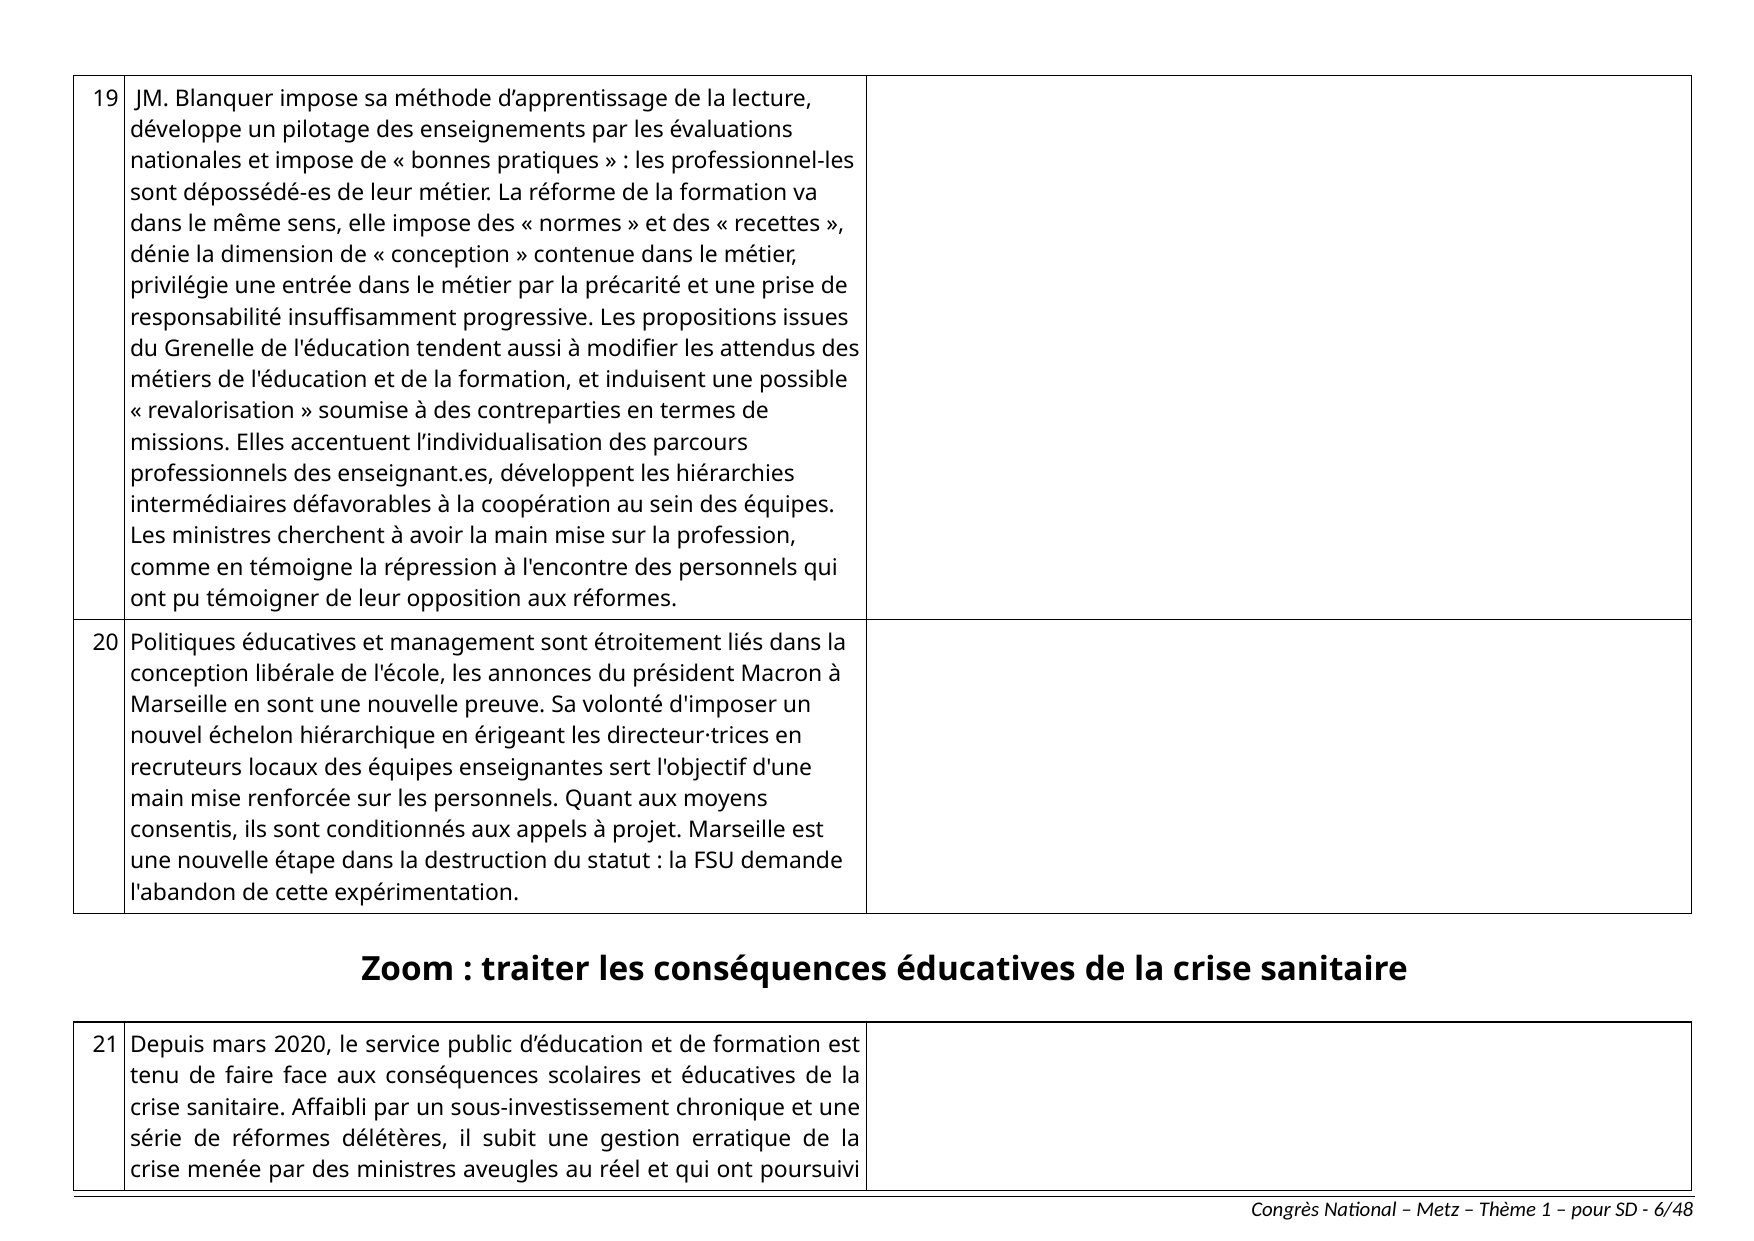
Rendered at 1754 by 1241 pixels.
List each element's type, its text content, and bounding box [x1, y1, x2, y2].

table_cell [867, 76, 1691, 619]
table_cell [867, 620, 1691, 912]
text Zoom : traiter les conséquences éducatives de la crise sanitaire [74, 945, 1695, 990]
table_header Depuis mars 2020, le service public d’éducation et de formation est tenu de faire face aux conséquences scolaires et éducatives de la crise sanitaire. Affaibli par un sous-investissement chronique et une série de réformes délétères, il subit une gestion erratique de la crise menée par des ministres aveugles au réel et qui ont poursuivi [125, 1023, 866, 1190]
table_cell Politiques éducatives et management sont étroitement liés dans la conception libérale de l'école, les annonces du président Macron à Marseille en sont une nouvelle preuve. Sa volonté d'imposer un nouvel échelon hiérarchique en érigeant les directeur·trices en recruteurs locaux des équipes enseignantes sert l'objectif d'une main mise renforcée sur les personnels. Quant aux moyens consentis, ils sont conditionnés aux appels à projet. Marseille est une nouvelle étape dans la destruction du statut : la FSU demande l'abandon de cette expérimentation. [125, 620, 866, 912]
table_header 21 [74, 1023, 124, 1190]
table_cell 20 [74, 620, 124, 912]
table_cell JM. Blanquer impose sa méthode d’apprentissage de la lecture, développe un pilotage des enseignements par les évaluations nationales et impose de « bonnes pratiques » : les professionnel-les sont dépossédé-es de leur métier. La réforme de la formation va dans le même sens, elle impose des « normes » et des « recettes », dénie la dimension de « conception » contenue dans le métier, privilégie une entrée dans le métier par la précarité et une prise de responsabilité insuffisamment progressive. Les propositions issues du Grenelle de l'éducation tendent aussi à modifier les attendus des métiers de l'éducation et de la formation, et induisent une possible « revalorisation » soumise à des contreparties en termes de missions. Elles accentuent l’individualisation des parcours professionnels des enseignant.es, développent les hiérarchies intermédiaires défavorables à la coopération au sein des équipes. Les ministres cherchent à avoir la main mise sur la profession, comme en témoigne la répression à l'encontre des personnels qui ont pu témoigner de leur opposition aux réformes. [125, 76, 866, 619]
table_header [867, 1023, 1691, 1190]
table_cell 19 [74, 76, 124, 619]
